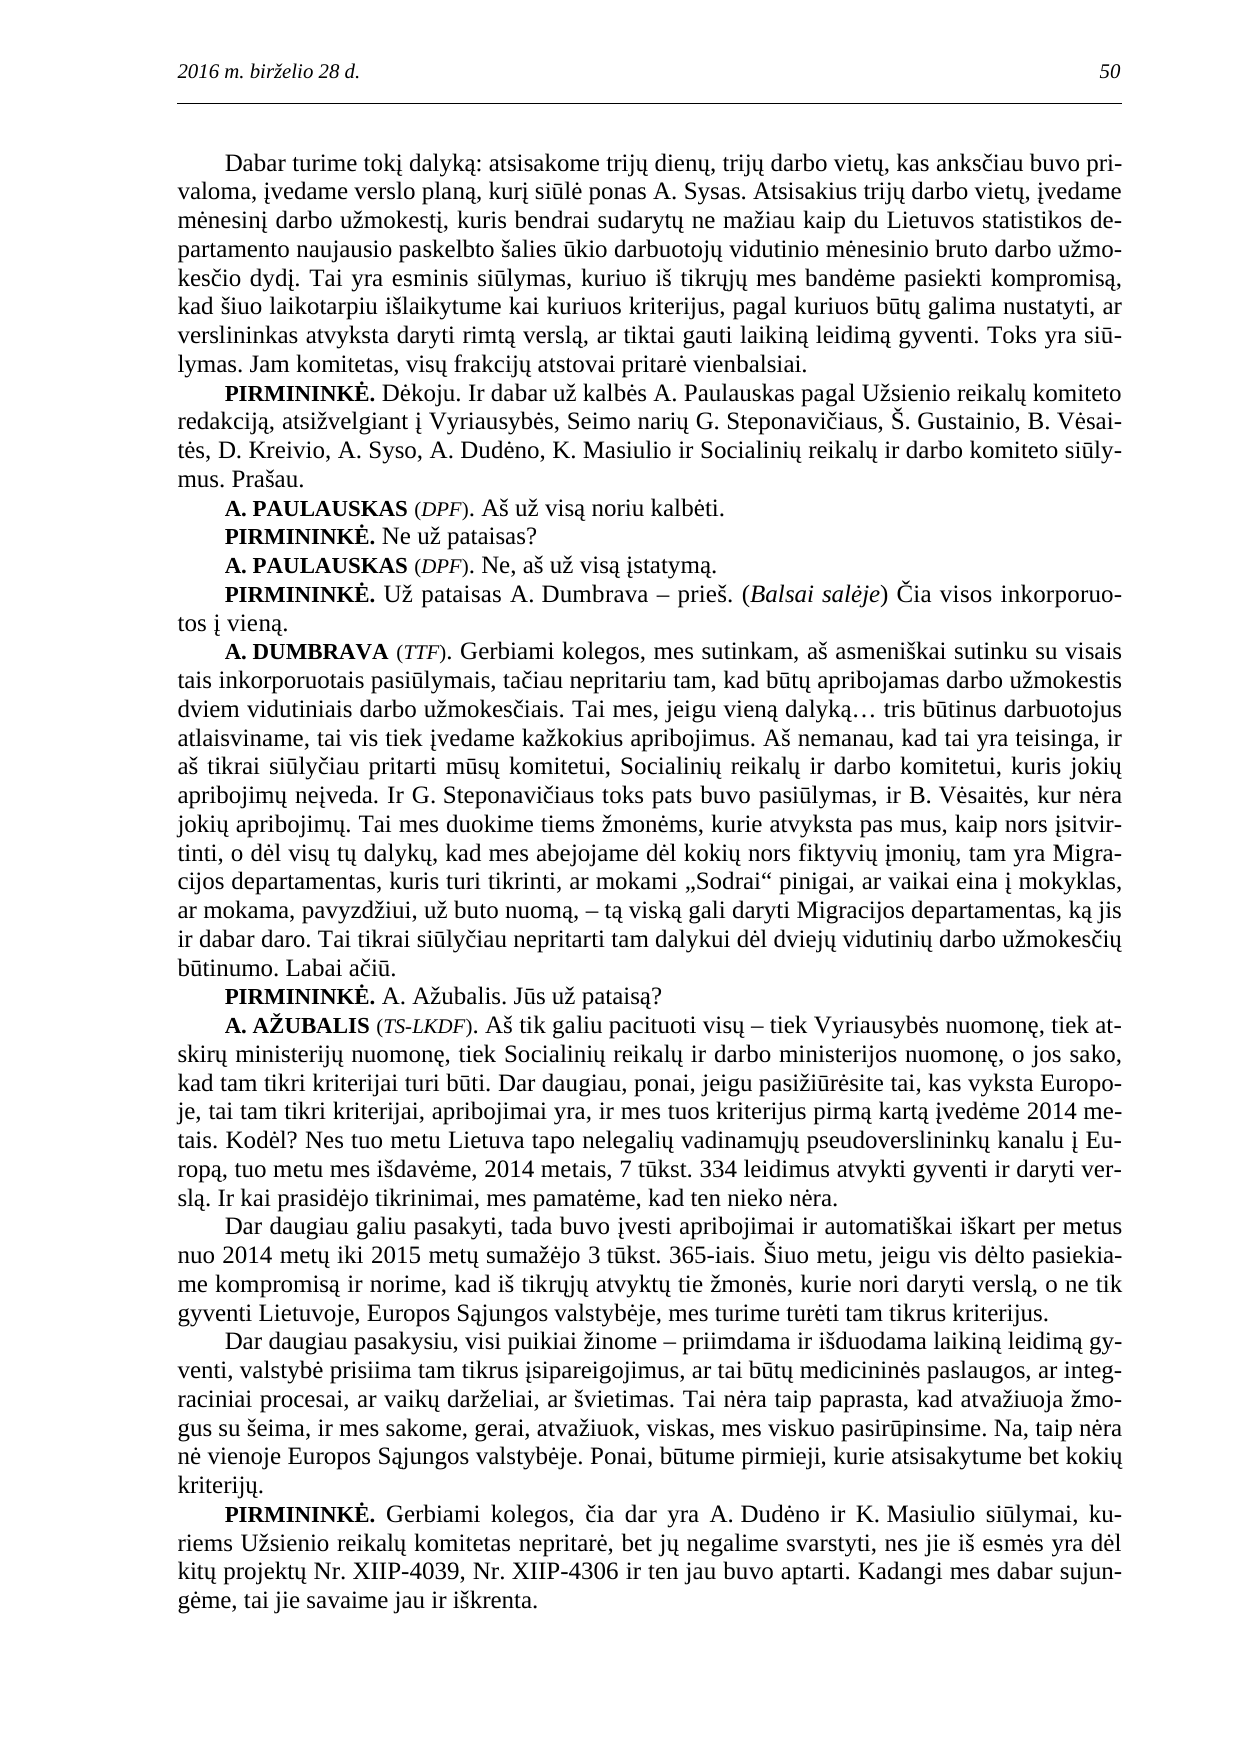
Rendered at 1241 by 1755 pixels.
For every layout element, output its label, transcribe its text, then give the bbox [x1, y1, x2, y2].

text PIRMININKĖ. Dė­ko­ju. Ir da­bar už kal­bės A. Pau­laus­kas pa­gal Už­sie­nio rei­ka­lų ko­mi­te­to re­dak­ci­ją, at­si­žvel­giant į Vy­riau­sy­bės, Sei­mo na­rių G. Ste­po­na­vi­čiaus, Š. Gus­tai­nio, B. Vė­sai­tės, D. Krei­vio, A. Sy­so, A. Du­dė­no, K. Ma­siu­lio ir So­cia­li­nių rei­ka­lų ir dar­bo ko­mi­te­to siū­ly­mus. Pra­šau. [177, 378, 1122, 493]
text A. AŽUBALIS (TS-LKDF). Aš tik ga­liu pa­ci­tuo­ti vi­sų – tiek Vy­riau­sy­bės nuo­mo­nę, tiek at­ski­rų mi­nis­te­ri­jų nuo­mo­nę, tiek So­cia­li­nių rei­ka­lų ir dar­bo mi­nis­te­ri­jos nuo­mo­nę, o jos sa­ko, kad tam tik­ri kri­te­ri­jai tu­ri bū­ti. Dar dau­giau, po­nai, jei­gu pa­si­žiū­rė­si­te tai, kas vyks­ta Eu­ro­po­je, tai tam tik­ri kri­te­ri­jai, ap­ri­bo­ji­mai yra, ir mes tuos kri­te­ri­jus pir­mą kar­tą įve­dė­me 2014 me­tais. Ko­dėl? Nes tuo me­tu Lie­tu­va ta­po ne­le­ga­lių va­di­na­mų­jų pseu­do­ver­sli­nin­kų ka­na­lu į Eu­ro­pą, tuo me­tu mes iš­da­vė­me, 2014 me­tais, 7 tūkst. 334 lei­di­mus at­vyk­ti gy­ven­ti ir da­ry­ti ver­s­lą. Ir kai pra­si­dė­jo tik­ri­ni­mai, mes pa­ma­tė­me, kad ten nie­ko nė­ra. [177, 1010, 1122, 1211]
text Da­bar tu­ri­me to­kį da­ly­ką: at­si­sa­ko­me tri­jų die­nų, tri­jų dar­bo vie­tų, kas anks­čiau bu­vo pri­va­lo­ma, įve­da­me ver­slo pla­ną, ku­rį siū­lė po­nas A. Sy­sas. At­si­sa­kius tri­jų dar­bo vie­tų, įve­da­me mė­ne­si­nį dar­bo už­mo­kes­tį, ku­ris ben­drai su­da­ry­tų ne ma­žiau kaip du Lie­tu­vos sta­tis­ti­kos de­par­ta­men­to nau­jau­sio pa­skelb­to ša­lies ūkio dar­buo­to­jų vi­du­ti­nio mė­ne­si­nio bru­to dar­bo už­mo­kes­čio dy­dį. Tai yra es­mi­nis siū­ly­mas, ku­riuo iš tik­rų­jų mes ban­dė­me pa­siek­ti kom­pro­mi­są, kad šiuo lai­ko­tar­piu iš­lai­ky­tu­me kai ku­riuos kri­te­ri­jus, pa­gal ku­riuos bū­tų ga­li­ma nu­sta­ty­ti, ar ver­sli­nin­kas at­vyks­ta da­ry­ti rim­tą ver­slą, ar tik­tai gau­ti lai­ki­ną lei­di­mą gy­ven­ti. Toks yra siū­ly­mas. Jam ko­mi­te­tas, vi­sų frak­ci­jų at­sto­vai pri­ta­rė vien­bal­siai. [177, 148, 1122, 378]
text PIRMININKĖ. A. Ažu­ba­lis. Jūs už pa­tai­są? [177, 981, 1122, 1010]
text PIRMININKĖ. Už pa­tai­sas A. Dumb­ra­va – prieš. (Bal­sai sa­lė­je) Čia vi­sos in­kor­po­ruo­tos į vie­ną. [177, 579, 1122, 636]
text Dar dau­giau pa­sa­ky­siu, vi­si pui­kiai ži­no­me – pri­im­da­ma ir iš­duo­da­ma lai­ki­ną lei­di­mą gy­ven­ti, vals­ty­bė pri­si­i­ma tam tik­rus įsi­pa­rei­go­ji­mus, ar tai bū­tų me­di­ci­ni­nės pa­slau­gos, ar in­teg­ra­ci­niai pro­ce­sai, ar vai­kų dar­že­liai, ar švie­ti­mas. Tai nė­ra taip pa­pras­ta, kad at­va­žiuo­ja žmo­gus su šei­ma, ir mes sa­ko­me, ge­rai, at­va­žiuok, vis­kas, mes vis­kuo pa­si­rū­pin­si­me. Na, taip nė­ra nė vie­no­je Eu­ro­pos Są­jun­gos vals­ty­bė­je. Po­nai, bū­tu­me pir­mie­ji, ku­rie at­si­sa­ky­tu­me bet ko­kių kri­te­ri­jų. [177, 1326, 1122, 1499]
text Dar dau­giau ga­liu pa­sa­ky­ti, ta­da bu­vo įves­ti ap­ri­bo­ji­mai ir au­to­ma­tiš­kai iš­kart per me­tus nuo 2014 me­tų iki 2015 me­tų su­ma­žė­jo 3 tūkst. 365-iais. Šiuo me­tu, jei­gu vis dėl­to pa­sie­kia­me kom­pro­mi­są ir no­ri­me, kad iš tik­rų­jų at­vyk­tų tie žmo­nės, ku­rie no­ri da­ry­ti ver­slą, o ne tik gy­ven­ti Lie­tu­vo­je, Eu­ro­pos Są­jun­gos vals­ty­bė­je, mes tu­ri­me tu­rė­ti tam tik­rus kri­te­ri­jus. [177, 1211, 1122, 1326]
text A. PAULAUSKAS (DPF). Aš už vi­są no­riu kal­bė­ti. [177, 493, 1122, 521]
text PIRMININKĖ. Ne už pa­tai­sas? [177, 521, 1122, 550]
text A. PAULAUSKAS (DPF). Ne, aš už vi­są įsta­ty­mą. [177, 550, 1122, 579]
text PIRMININKĖ. Ger­bia­mi ko­le­gos, čia dar yra A. Du­dė­no ir K. Ma­siu­lio siū­ly­mai, ku­riems Už­sie­nio rei­ka­lų ko­mi­te­tas ne­pri­ta­rė, bet jų ne­ga­li­me svars­ty­ti, nes jie iš es­mės yra dėl ki­tų pro­jek­tų Nr. XIIP-4039, Nr. XIIP-4306 ir ten jau bu­vo ap­tar­ti. Ka­dan­gi mes da­bar su­jun­gė­me, tai jie sa­vai­me jau ir iš­kren­ta. [177, 1499, 1122, 1614]
text A. DUMBRAVA (TTF). Ger­bia­mi ko­le­gos, mes su­tin­kam, aš as­me­niš­kai su­tin­ku su vi­sais tais in­kor­po­ruo­tais pa­siū­ly­mais, ta­čiau ne­pri­ta­riu tam, kad bū­tų ap­ri­bo­ja­mas dar­bo už­mo­kes­tis dviem vi­du­ti­niais dar­bo už­mo­kes­čiais. Tai mes, jei­gu vie­ną da­ly­ką… tris bū­ti­nus dar­buo­to­jus at­lais­vi­na­me, tai vis tiek įve­da­me kaž­ko­kius ap­ri­bo­ji­mus. Aš ne­ma­nau, kad tai yra tei­sin­ga, ir aš tik­rai siū­ly­čiau pri­tar­ti mū­sų ko­mi­te­tui, So­cia­li­nių rei­ka­lų ir dar­bo ko­mi­te­tui, ku­ris jo­kių ap­ri­bo­ji­mų ne­įve­da. Ir G. Ste­po­na­vi­čiaus toks pats bu­vo pa­siū­ly­mas, ir B. Vė­sai­tės, kur nė­ra jo­kių ap­ri­bo­ji­mų. Tai mes duo­ki­me tiems žmo­nėms, ku­rie at­vyks­ta pas mus, kaip nors įsi­tvir­tin­ti, o dėl vi­sų tų da­ly­kų, kad mes abe­jo­ja­me dėl ko­kių nors fik­ty­vių įmo­nių, tam yra Mig­ra­ci­jos de­par­ta­men­tas, ku­ris tu­ri tik­rin­ti, ar mo­ka­mi „Sod­rai“ pi­ni­gai, ar vai­kai ei­na į mo­kyk­las, ar mo­ka­ma, pa­vyz­džiui, už bu­to nu­omą, – tą vis­ką ga­li da­ry­ti Mig­ra­ci­jos de­par­ta­men­tas, ką jis ir da­bar da­ro. Tai tik­rai siū­ly­čiau ne­pri­tar­ti tam da­ly­kui dėl dvie­jų vi­du­ti­nių dar­bo už­mo­kes­čių bū­ti­nu­mo. La­bai ačiū. [177, 636, 1122, 981]
